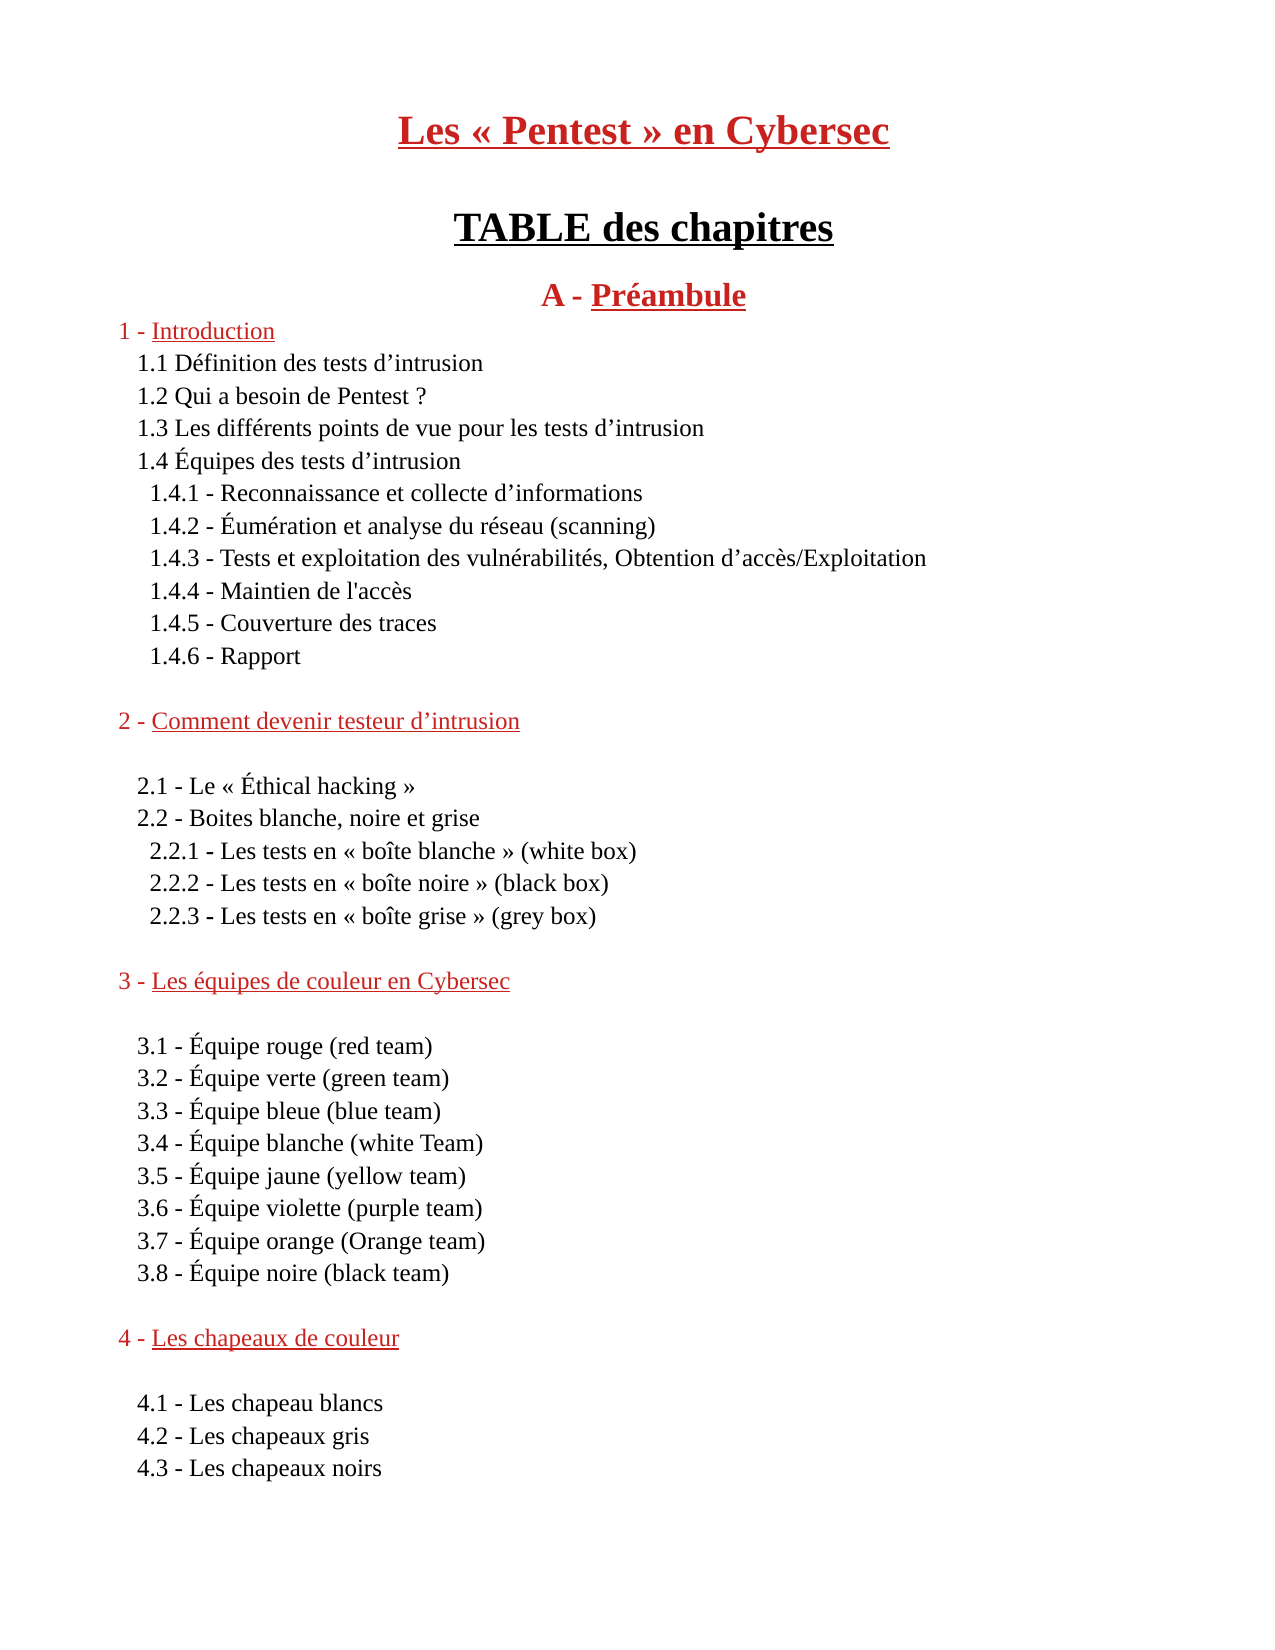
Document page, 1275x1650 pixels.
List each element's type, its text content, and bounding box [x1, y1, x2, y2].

text 4.1 - Les chapeau blancs [118, 1386, 1169, 1418]
text 1.4.3 - Tests et exploitation des vulnérabilités, Obtention d’accès/Exploitation [118, 541, 1169, 573]
text 1.4.6 - Rapport [118, 638, 1169, 671]
text 3.1 - Équipe rouge (red team) [118, 1028, 1169, 1061]
text 3.6 - Équipe violette (purple team) [118, 1191, 1169, 1223]
text 4.3 - Les chapeaux noirs [118, 1451, 1169, 1483]
text TABLE des chapitres [118, 216, 1169, 248]
text 2.2 - Boites blanche, noire et grise [118, 801, 1169, 833]
text 3.8 - Équipe noire (black team) [118, 1256, 1169, 1288]
text 2.2.1 - Les tests en « boîte blanche » (white box) [118, 833, 1169, 866]
text 2 - Comment devenir testeur d’intrusion [118, 703, 1169, 736]
text 1.4.1 - Reconnaissance et collecte d’informations [118, 476, 1169, 508]
text Les « Pentest » en Cybersec [118, 118, 1169, 151]
text 2.1 - Le « Éthical hacking » [118, 768, 1169, 801]
text 1.3 Les différents points de vue pour les tests d’intrusion [118, 411, 1169, 443]
text 2.2.3 - Les tests en « boîte grise » (grey box) [118, 898, 1169, 931]
text 1.4.4 - Maintien de l'accès [118, 573, 1169, 606]
text 3 - Les équipes de couleur en Cybersec [118, 963, 1169, 996]
text 3.3 - Équipe bleue (blue team) [118, 1093, 1169, 1126]
text 1.1 Définition des tests d’intrusion [118, 346, 1169, 378]
text 4 - Les chapeaux de couleur [118, 1321, 1169, 1353]
text 1 - Introduction [118, 313, 1169, 346]
text 2.2.2 - Les tests en « boîte noire » (black box) [118, 866, 1169, 898]
text 3.5 - Équipe jaune (yellow team) [118, 1158, 1169, 1191]
text 3.2 - Équipe verte (green team) [118, 1061, 1169, 1093]
text 1.4.5 - Couverture des traces [118, 606, 1169, 638]
text 1.4 Équipes des tests d’intrusion [118, 443, 1169, 476]
text 1.2 Qui a besoin de Pentest ? [118, 378, 1169, 411]
text 1.4.2 - Éumération et analyse du réseau (scanning) [118, 508, 1169, 541]
text 3.4 - Équipe blanche (white Team) [118, 1126, 1169, 1158]
text A - Préambule [118, 281, 1169, 313]
text 3.7 - Équipe orange (Orange team) [118, 1223, 1169, 1256]
text 4.2 - Les chapeaux gris [118, 1418, 1169, 1451]
